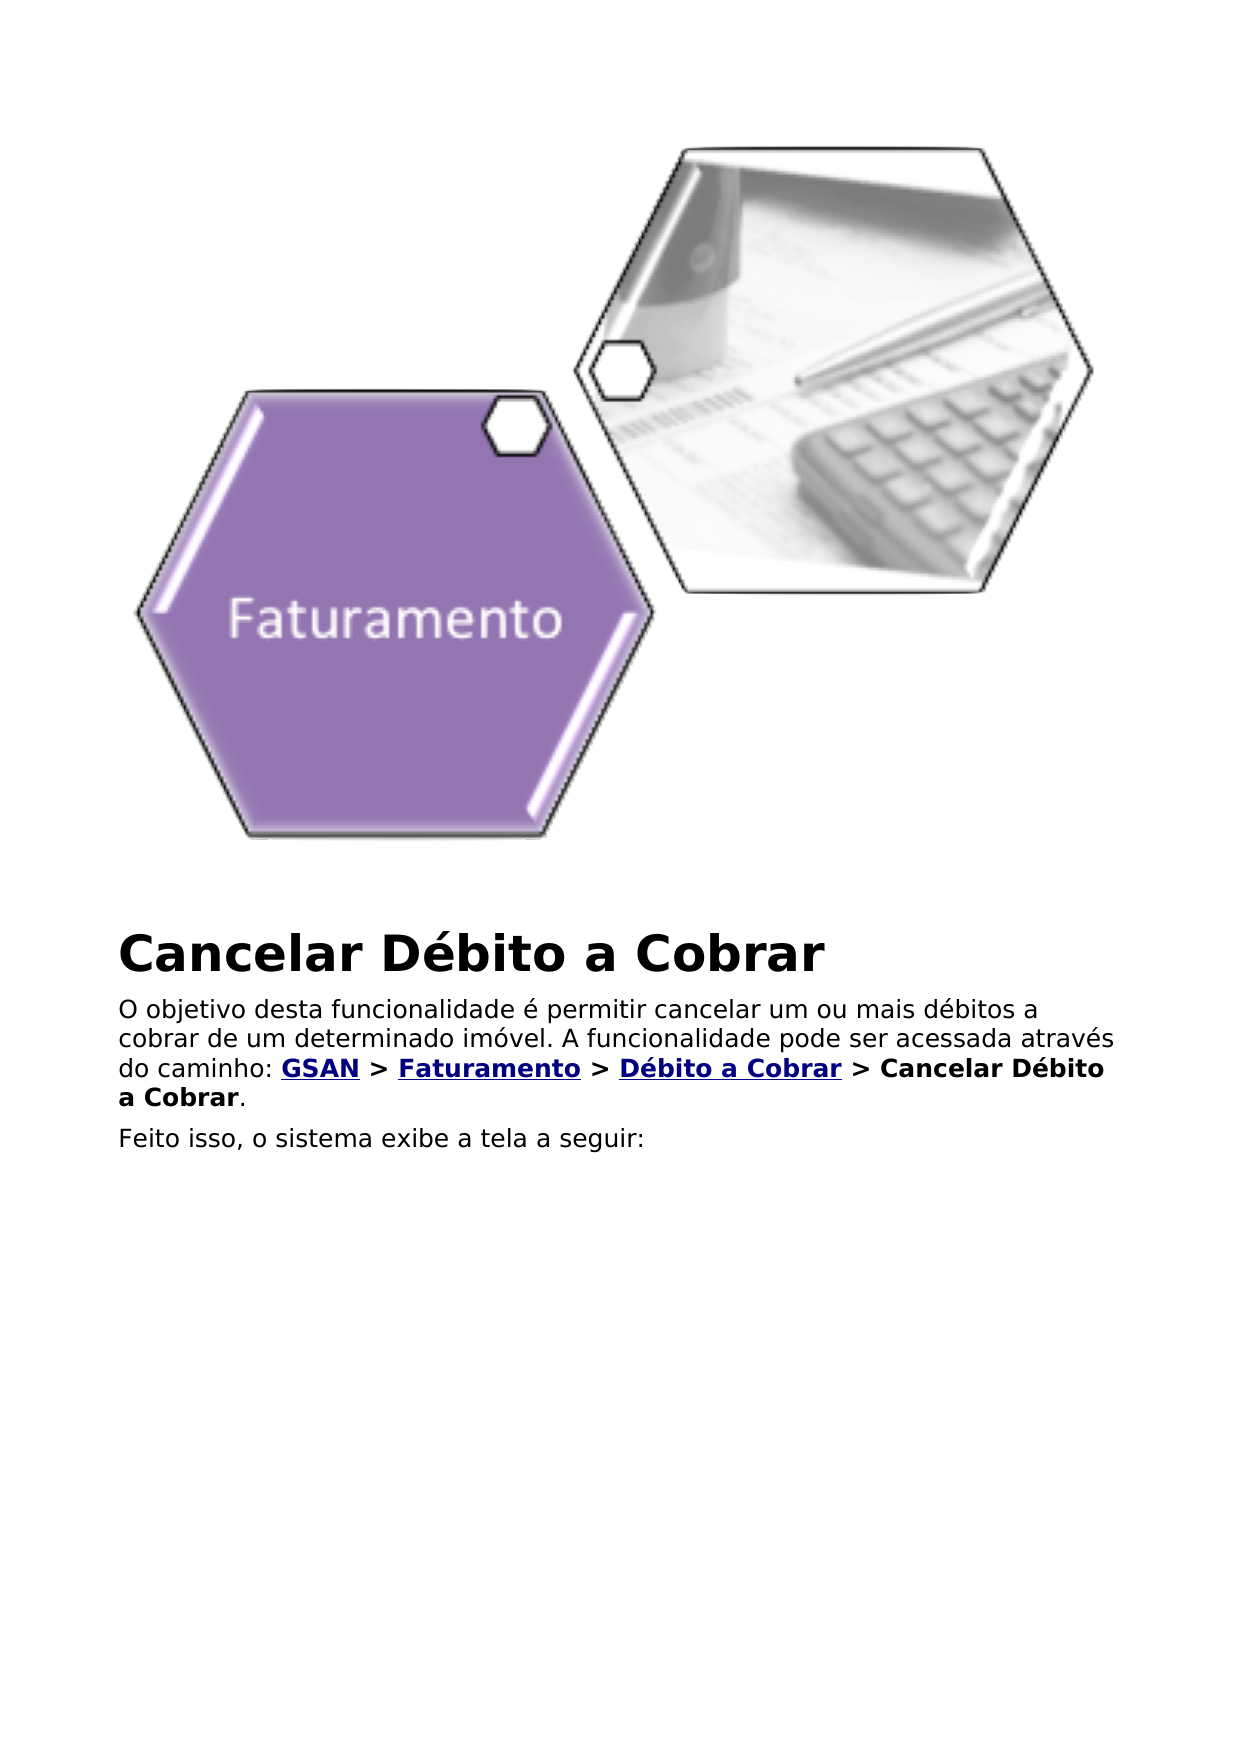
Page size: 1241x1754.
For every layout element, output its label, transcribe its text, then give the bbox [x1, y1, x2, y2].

subtitle Cancelar Débito a Cobrar [118, 925, 1122, 983]
text Feito isso, o sistema exibe a tela a seguir: [118, 1124, 1122, 1154]
picture [118, 118, 1123, 858]
text O objetivo desta funcionalidade é permitir cancelar um ou mais débitos a cobrar de um determinado imóvel. A funcionalidade pode ser acessada através do caminho: GSAN > Faturamento > Débito a Cobrar > Cancelar Débito a Cobrar. [118, 995, 1122, 1112]
